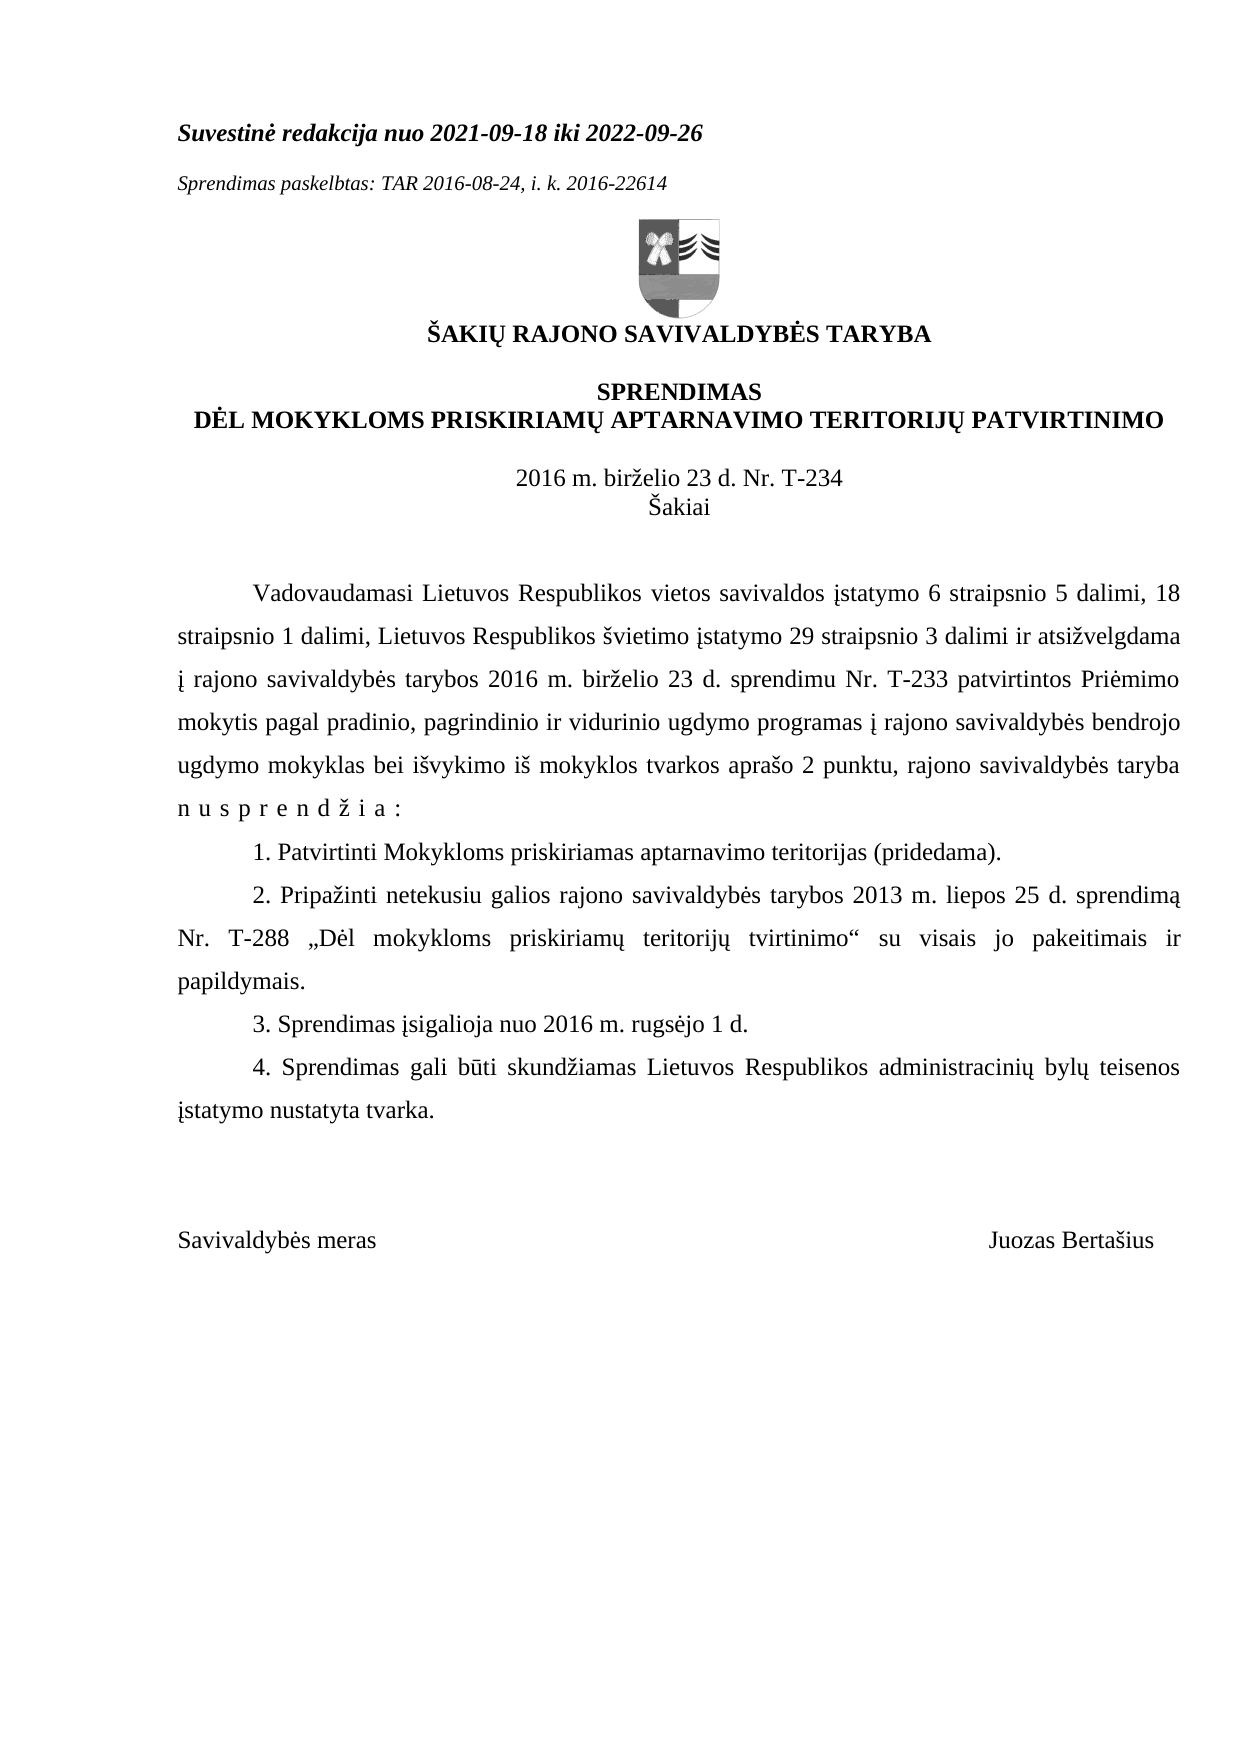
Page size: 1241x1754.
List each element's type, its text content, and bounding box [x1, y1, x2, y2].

text ŠAKIŲ RAJONO SAVIVALDYBĖS TARYBA [177, 319, 1181, 348]
text 3. Sprendimas įsigalioja nuo 2016 m. rugsėjo 1 d. [177, 1009, 1181, 1038]
text Sprendimas paskelbtas: TAR 2016-08-24, i. k. 2016-22614 [177, 171, 1181, 195]
text SPRENDIMAS [177, 377, 1181, 405]
text Suvestinė redakcija nuo 2021-09-18 iki 2022-09-26 [177, 118, 1181, 147]
text Šakiai [177, 492, 1181, 520]
text Savivaldybės meras Juozas Bertašius [177, 1225, 1181, 1253]
text DĖL MOKYKLOMS PRISKIRIAMŲ APTARNAVIMO TERITORIJŲ PATVIRTINIMO [177, 405, 1181, 434]
text 4. Sprendimas gali būti skundžiamas Lietuvos Respublikos administracinių bylų teisenos įstatymo nustatyta tvarka. [177, 1052, 1181, 1124]
text 2016 m. birželio 23 d. Nr. T-234 [177, 463, 1181, 492]
text 2. Pripažinti netekusiu galios rajono savivaldybės tarybos 2013 m. liepos 25 d. sprendimą Nr. T-288 „Dėl mokykloms priskiriamų teritorijų tvirtinimo“ su visais jo pakeitimais ir papildymais. [177, 880, 1181, 995]
text Vadovaudamasi Lietuvos Respublikos vietos savivaldos įstatymo 6 straipsnio 5 dalimi, 18 straipsnio 1 dalimi, Lietuvos Respublikos švietimo įstatymo 29 straipsnio 3 dalimi ir atsižvelgdama į rajono savivaldybės tarybos 2016 m. birželio 23 d. sprendimu Nr. T-233 patvirtintos Priėmimo mokytis pagal pradinio, pagrindinio ir vidurinio ugdymo programas į rajono savivaldybės bendrojo ugdymo mokyklas bei išvykimo iš mokyklos tvarkos aprašo 2 punktu, rajono savivaldybės taryba nusprendžia: [177, 578, 1181, 822]
text 1. Patvirtinti Mokykloms priskiriamas aptarnavimo teritorijas (pridedama). [177, 837, 1181, 865]
